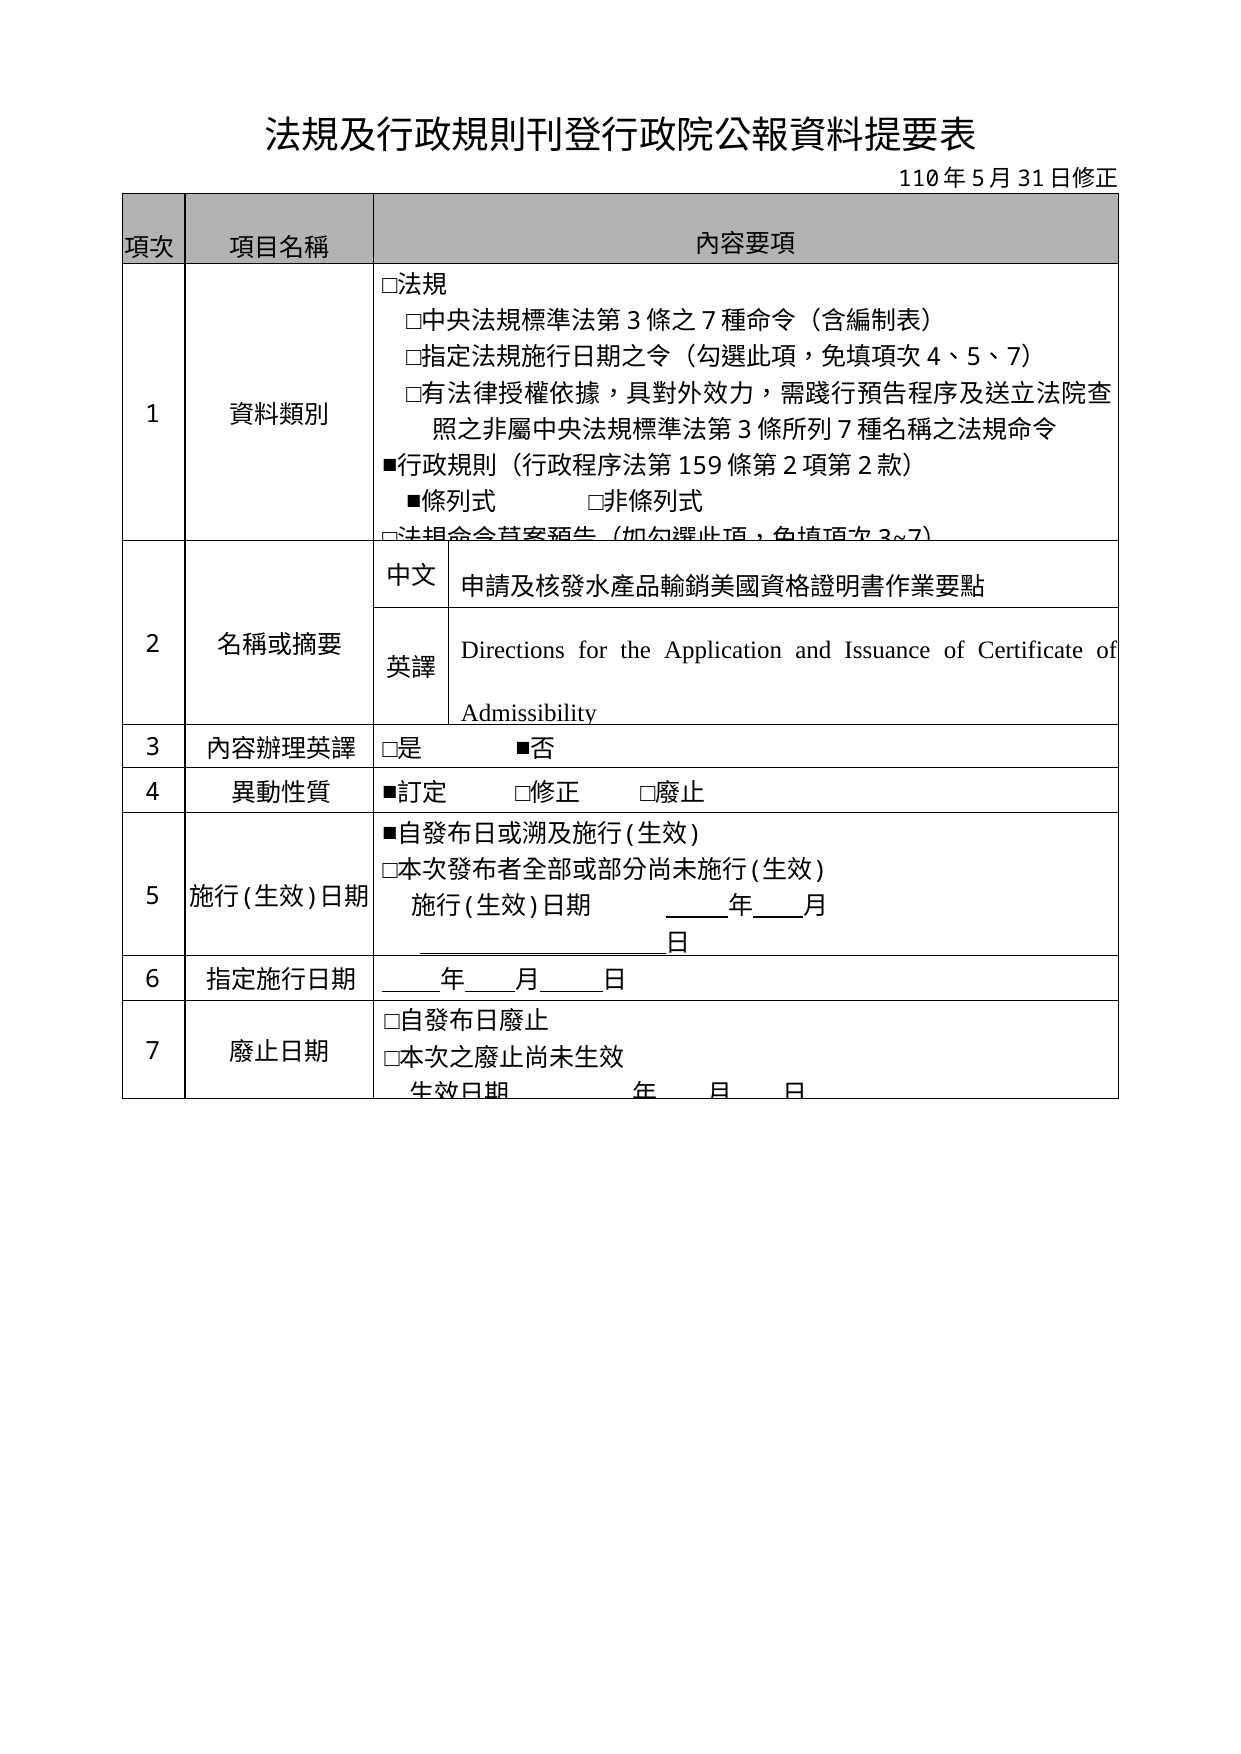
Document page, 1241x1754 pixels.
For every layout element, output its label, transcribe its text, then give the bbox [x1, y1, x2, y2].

table_cell □法規 □中央法規標準法第3條之7種命令（含編制表） □指定法規施行日期之令（勾選此項，免填項次4、5、7） □有法律授權依據，具對外效力，需踐行預告程序及送立法院查 照之非屬中央法規標準法第3條所列7種名稱之法規命令 ■行政規則（行政程序法第159條第2項第2款） ■條列式 □非條列式 □法規命令草案預告（如勾選此項，免填項次3~7） [374, 264, 1118, 540]
table_cell ■自發布日或溯及施行(生效) □本次發布者全部或部分尚未施行(生效) 施行(生效)日期 年 月 日 [374, 813, 1118, 955]
table_cell 年 月 日 [374, 956, 1118, 1000]
table_header 內容要項 [374, 194, 1118, 263]
table_cell 英譯 [374, 608, 448, 724]
table_cell 6 [123, 956, 184, 1000]
table_cell 廢止日期 [186, 1001, 373, 1098]
text 法規及行政規則刊登行政院公報資料提要表 [187, 105, 1053, 159]
table_cell □自發布日廢止 □本次之廢止尚未生效 生效日期 年 月 日 [374, 1001, 1118, 1098]
table_cell 異動性質 [186, 768, 373, 812]
table_cell 5 [123, 813, 184, 955]
table_cell 施行(生效)日期 [186, 813, 373, 955]
table_cell 指定施行日期 [186, 956, 373, 1000]
table_cell 3 [123, 725, 184, 767]
table_cell 資料類別 [186, 264, 373, 540]
table_header 項目名稱 [186, 194, 373, 263]
table_cell ■訂定 □修正 □廢止 [374, 768, 1118, 812]
table_cell 4 [123, 768, 184, 812]
table_cell 1 [123, 264, 184, 540]
table_cell 內容辦理英譯 [186, 725, 373, 767]
table_cell 2 [123, 541, 184, 724]
table_cell □是 ■否 [374, 725, 1118, 767]
table_cell 申請及核發水產品輸銷美國資格證明書作業要點 [449, 541, 1118, 607]
table_cell 7 [123, 1001, 184, 1098]
table_cell Directions for the Application and Issuance of Certificate of Admissibility [449, 608, 1118, 724]
table_cell 中文 [374, 541, 448, 607]
table_cell 名稱或摘要 [186, 541, 373, 724]
text 110年5月31日修正 [187, 159, 1118, 193]
table_header 項次 [123, 194, 184, 263]
